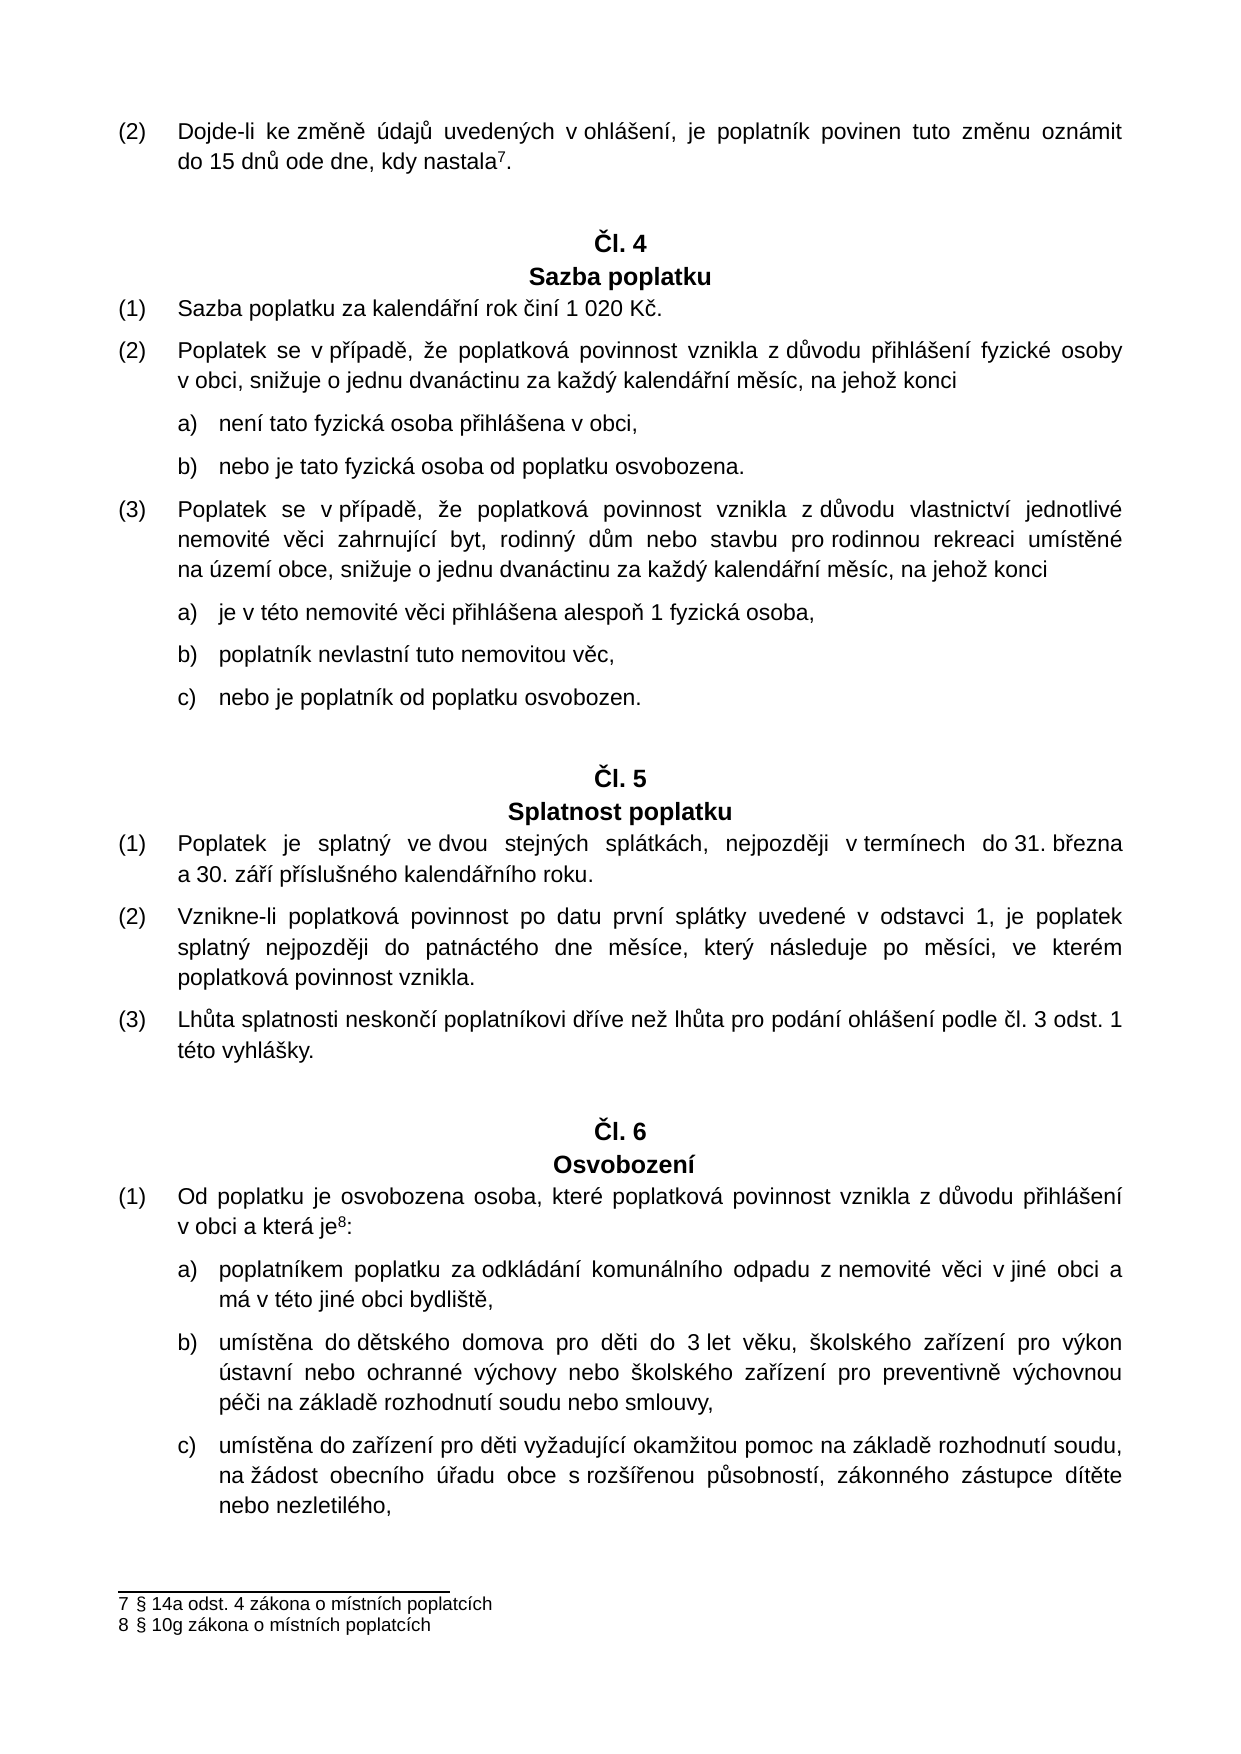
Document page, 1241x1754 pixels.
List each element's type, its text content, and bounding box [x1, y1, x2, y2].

list Dojde-li ke změně údajů uvedených v ohlášení, je poplatník povinen tuto změnu oznámit do 15 dnů ode dne, kdy nastala. [118, 118, 1122, 175]
list poplatník nevlastní tuto nemovitou věc, [177, 641, 1122, 668]
list Poplatek je splatný ve dvou stejných splátkách, nejpozději v termínech do 31. března a 30. září příslušného kalendářního roku. [118, 830, 1122, 887]
subtitle Čl. 6 Osvobození [118, 1117, 1122, 1179]
list nebo je poplatník od poplatku osvobozen. [177, 684, 1122, 711]
list § 14a odst. 4 zákona o místních poplatcích [118, 1592, 1122, 1614]
list umístěna do dětského domova pro děti do 3 let věku, školského zařízení pro výkon ústavní nebo ochranné výchovy nebo školského zařízení pro preventivně výchovnou péči na základě rozhodnutí soudu nebo smlouvy, [177, 1329, 1122, 1416]
list Poplatek se v případě, že poplatková povinnost vznikla z důvodu vlastnictví jednotlivé nemovité věci zahrnující byt, rodinný dům nebo stavbu pro rodinnou rekreaci umístěné na území obce, snižuje o jednu dvanáctinu za každý kalendářní měsíc, na jehož konci [118, 496, 1122, 582]
subtitle Čl. 5 Splatnost poplatku [118, 764, 1122, 826]
list Lhůta splatnosti neskončí poplatníkovi dříve než lhůta pro podání ohlášení podle čl. 3 odst. 1 této vyhlášky. [118, 1006, 1122, 1063]
list nebo je tato fyzická osoba od poplatku osvobozena. [177, 453, 1122, 479]
list umístěna do zařízení pro děti vyžadující okamžitou pomoc na základě rozhodnutí soudu, na žádost obecního úřadu obce s rozšířenou působností, zákonného zástupce dítěte nebo nezletilého, [177, 1432, 1122, 1519]
list Od poplatku je osvobozena osoba, které poplatková povinnost vznikla z důvodu přihlášení v obci a která je: [118, 1183, 1122, 1239]
list není tato fyzická osoba přihlášena v obci, [177, 410, 1122, 437]
subtitle Čl. 4 Sazba poplatku [118, 228, 1122, 290]
list Vznikne-li poplatková povinnost po datu první splátky uvedené v odstavci 1, je poplatek splatný nejpozději do patnáctého dne měsíce, který následuje po měsíci, ve kterém poplatková povinnost vznikla. [118, 903, 1122, 990]
list Poplatek se v případě, že poplatková povinnost vznikla z důvodu přihlášení fyzické osoby v obci, snižuje o jednu dvanáctinu za každý kalendářní měsíc, na jehož konci [118, 337, 1122, 394]
list je v této nemovité věci přihlášena alespoň 1 fyzická osoba, [177, 599, 1122, 625]
list Sazba poplatku za kalendářní rok činí 1 020 Kč. [118, 294, 1122, 321]
list poplatníkem poplatku za odkládání komunálního odpadu z nemovité věci v jiné obci a má v této jiné obci bydliště, [177, 1256, 1122, 1312]
list § 10g zákona o místních poplatcích [118, 1614, 1122, 1635]
